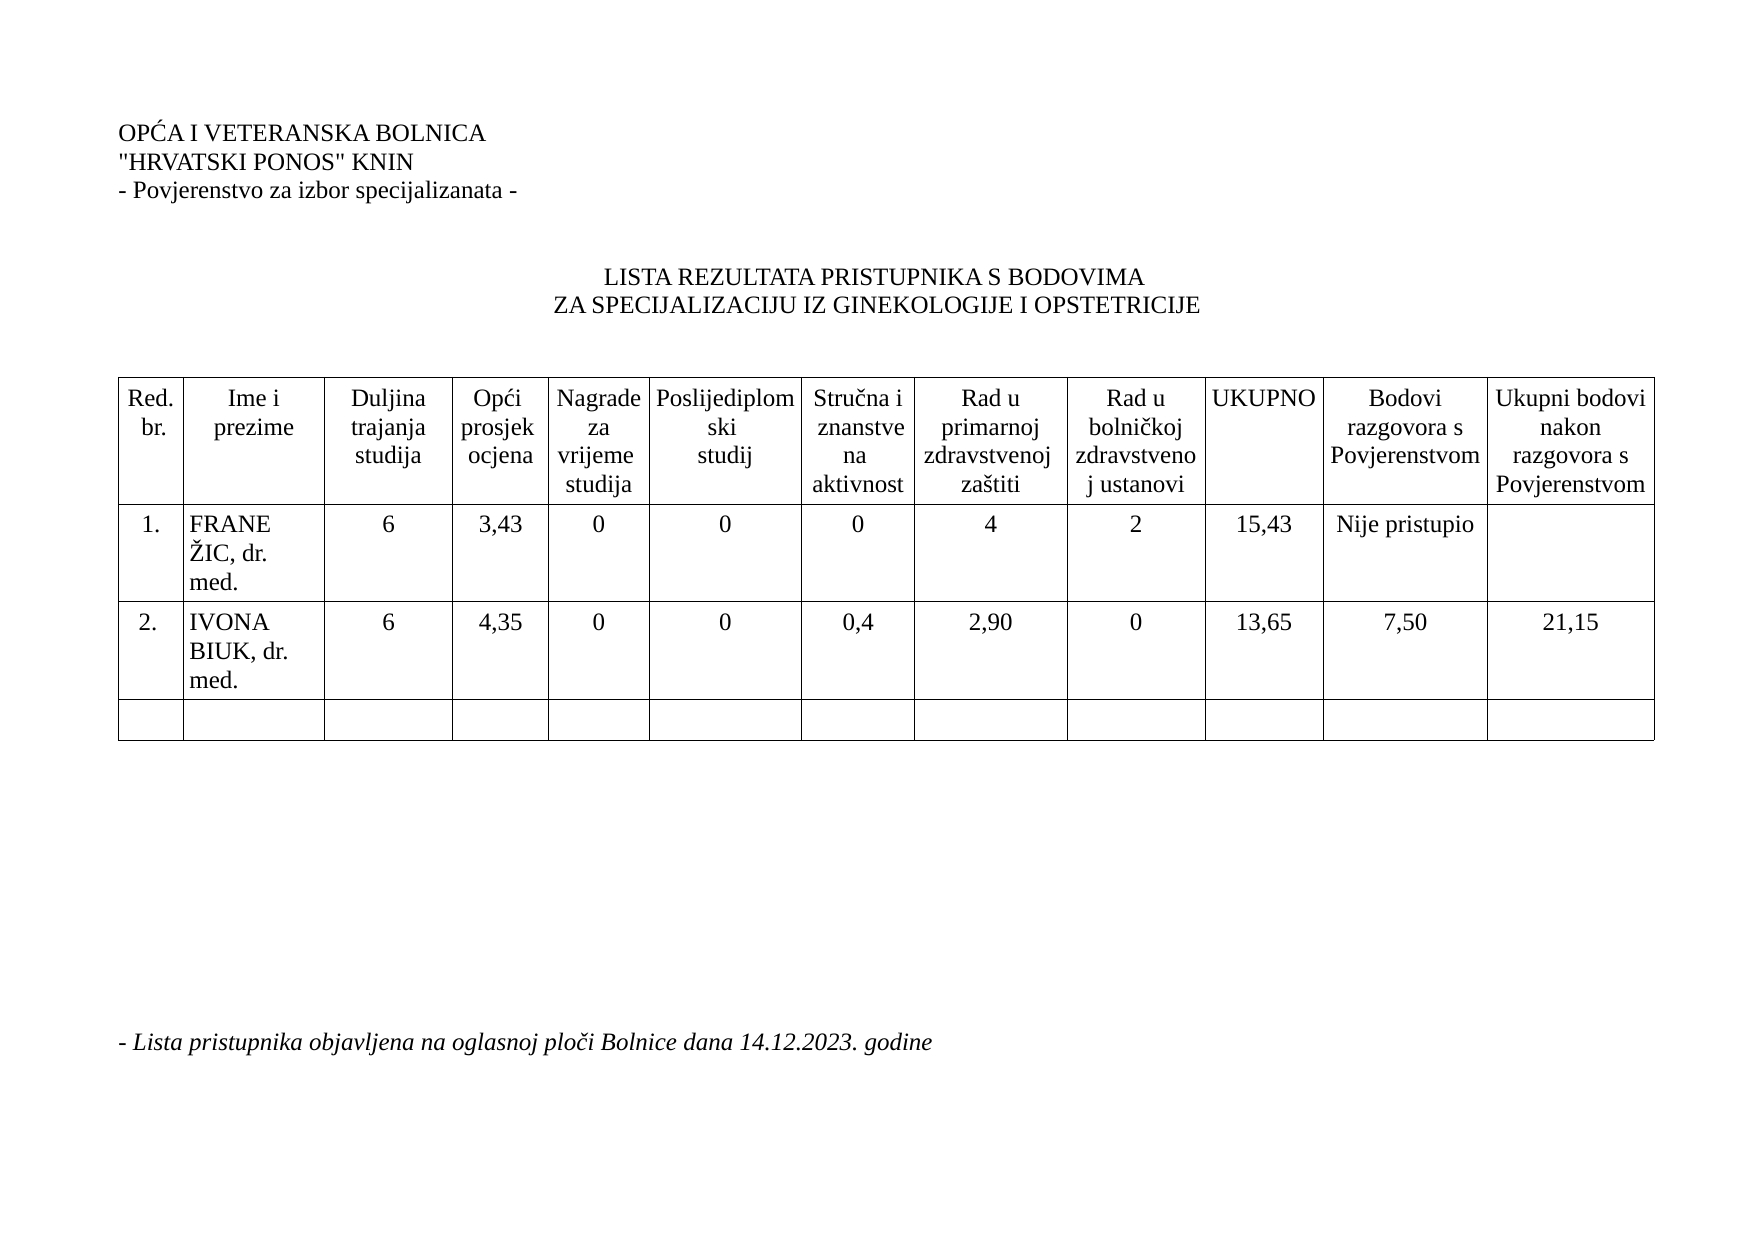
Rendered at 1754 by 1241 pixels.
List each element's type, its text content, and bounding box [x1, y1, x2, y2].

table_cell [802, 700, 914, 740]
table_cell 3,43 [453, 505, 548, 601]
table_header Ime i prezime [184, 378, 324, 503]
text LISTA REZULTATA PRISTUPNIKA S BODOVIMA [118, 262, 1636, 291]
table_cell [1206, 700, 1323, 740]
table_cell 13,65 [1206, 602, 1323, 699]
table_cell [119, 700, 183, 740]
table_header Stručna i znanstvena aktivnost [802, 378, 914, 503]
table_cell [1488, 700, 1654, 740]
table_cell 0 [650, 505, 801, 601]
table_header Opći prosjek ocjena [453, 378, 548, 503]
table_cell 2,90 [915, 602, 1067, 699]
table_cell 0 [1068, 602, 1205, 699]
table_cell IVONA BIUK, dr. med. [184, 602, 324, 699]
table_header Poslijediplomski studij [650, 378, 801, 503]
table_cell 15,43 [1206, 505, 1323, 601]
table_header Ukupni bodovi nakon razgovora s Povjerenstvom [1488, 378, 1654, 503]
table_cell Nije pristupio [1324, 505, 1487, 601]
table_cell [549, 700, 649, 740]
table_cell [184, 700, 324, 740]
table_header Bodovi razgovora s Povjerenstvom [1324, 378, 1487, 503]
table_cell FRANE ŽIC, dr. med. [184, 505, 324, 601]
table_header UKUPNO [1206, 378, 1323, 503]
table_cell 0 [549, 602, 649, 699]
table_cell 4,35 [453, 602, 548, 699]
text OPĆA I VETERANSKA BOLNICA [118, 118, 1636, 147]
text "HRVATSKI PONOS" KNIN [118, 147, 1636, 176]
table_cell 1. [119, 505, 183, 601]
table_cell [1324, 700, 1487, 740]
table_cell 0,4 [802, 602, 914, 699]
table_cell 6 [325, 505, 452, 601]
table_header Duljina trajanja studija [325, 378, 452, 503]
table_cell 0 [802, 505, 914, 601]
table_cell 21,15 [1488, 602, 1654, 699]
table_cell [325, 700, 452, 740]
table_header Nagrade za vrijeme studija [549, 378, 649, 503]
table_header Rad u primarnoj zdravstvenoj zaštiti [915, 378, 1067, 503]
table_cell [1488, 505, 1654, 601]
table_cell 6 [325, 602, 452, 699]
table_cell [453, 700, 548, 740]
text - Povjerenstvo za izbor specijalizanata - [118, 176, 1636, 204]
table_header Rad u bolničkoj zdravstvenoj ustanovi [1068, 378, 1205, 503]
table_cell [915, 700, 1067, 740]
table_header Red. br. [119, 378, 183, 503]
table_cell 0 [650, 602, 801, 699]
table_cell 7,50 [1324, 602, 1487, 699]
text - Lista pristupnika objavljena na oglasnoj ploči Bolnice dana 14.12.2023. godine [118, 1027, 1636, 1056]
table_cell 2. [119, 602, 183, 699]
table_cell 2 [1068, 505, 1205, 601]
table_cell [1068, 700, 1205, 740]
table_cell [650, 700, 801, 740]
table_cell 0 [549, 505, 649, 601]
text ZA SPECIJALIZACIJU IZ GINEKOLOGIJE I OPSTETRICIJE [118, 291, 1636, 319]
table_cell 4 [915, 505, 1067, 601]
